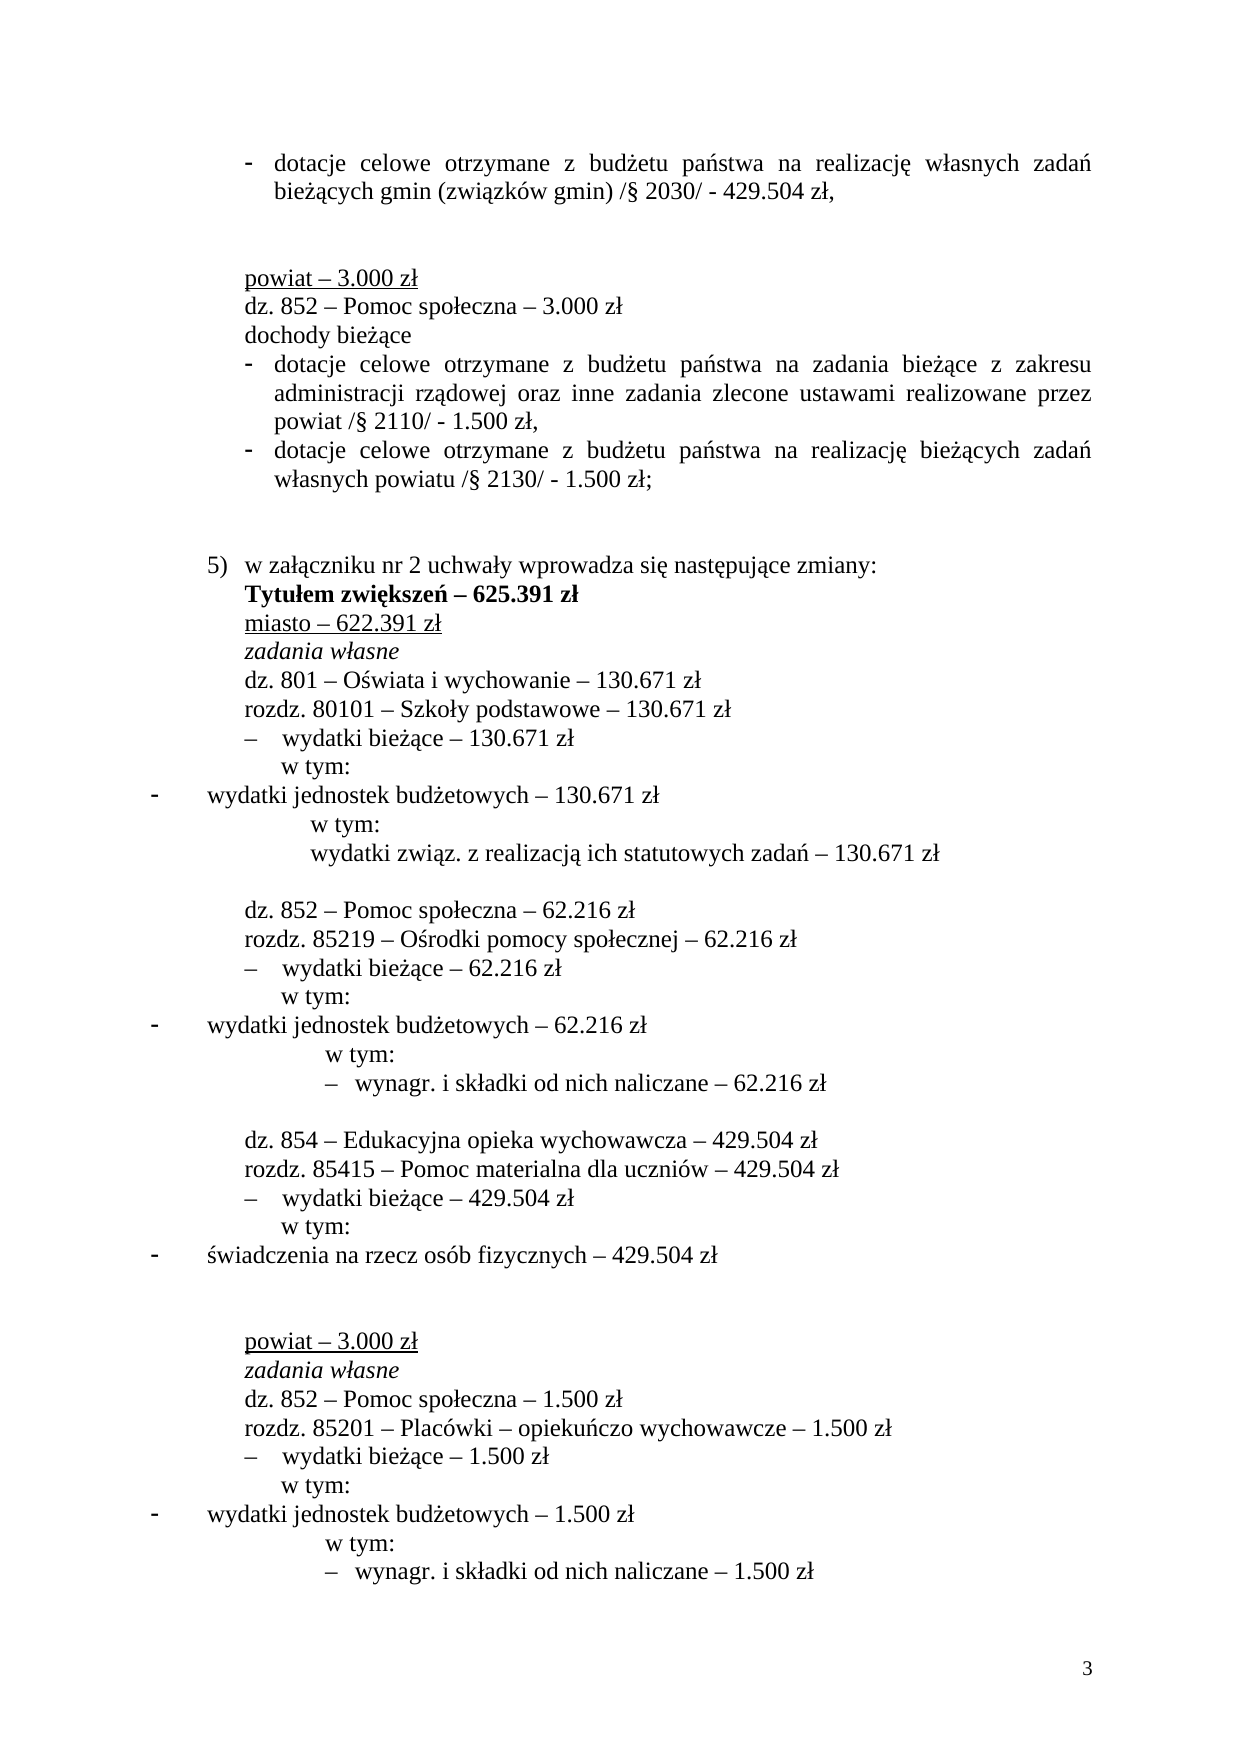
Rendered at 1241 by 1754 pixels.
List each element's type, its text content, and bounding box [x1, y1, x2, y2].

list wydatki jednostek budżetowych – 1.500 zł [150, 1499, 1092, 1528]
list w załączniku nr 2 uchwały wprowadza się następujące zmiany: [207, 550, 1092, 579]
text dz. 854 – Edukacyjna opieka wychowawcza – 429.504 zł [244, 1125, 1092, 1154]
text w tym: [281, 751, 1092, 780]
text rozdz. 85201 – Placówki – opiekuńczo wychowawcze – 1.500 zł [244, 1413, 1092, 1441]
list wydatki bieżące – 429.504 zł [244, 1183, 1092, 1211]
list wynagr. i składki od nich naliczane – 62.216 zł [325, 1068, 1092, 1096]
text zadania własne [244, 636, 1092, 665]
list wydatki bieżące – 130.671 zł [244, 723, 1092, 751]
list dotacje celowe otrzymane z budżetu państwa na realizację własnych zadań bieżących gmin (związków gmin) /§ 2030/ - 429.504 zł, [244, 148, 1092, 205]
text dz. 852 – Pomoc społeczna – 1.500 zł [244, 1384, 1092, 1413]
list wydatki bieżące – 1.500 zł [244, 1441, 1092, 1470]
text dz. 852 – Pomoc społeczna – 62.216 zł [244, 895, 1092, 924]
list wydatki bieżące – 62.216 zł [244, 953, 1092, 981]
text Tytułem zwiększeń – 625.391 zł [244, 579, 1092, 608]
text w tym: [325, 1039, 1092, 1068]
list dotacje celowe otrzymane z budżetu państwa na realizację bieżących zadań własnych powiatu /§ 2130/ - 1.500 zł; [244, 435, 1092, 493]
text w tym: [281, 981, 1092, 1010]
text w tym: [325, 1528, 1092, 1556]
text rozdz. 85219 – Ośrodki pomocy społecznej – 62.216 zł [244, 924, 1092, 953]
text rozdz. 80101 – Szkoły podstawowe – 130.671 zł [244, 694, 1092, 723]
text dz. 801 – Oświata i wychowanie – 130.671 zł [244, 665, 1092, 694]
list wynagr. i składki od nich naliczane – 1.500 zł [325, 1556, 1092, 1585]
text w tym: [281, 1211, 1092, 1240]
list świadczenia na rzecz osób fizycznych – 429.504 zł [150, 1240, 1092, 1269]
text powiat – 3.000 zł [207, 263, 1092, 291]
text w tym: [310, 809, 1092, 838]
list wydatki jednostek budżetowych – 130.671 zł [150, 780, 1092, 809]
text dz. 852 – Pomoc społeczna – 3.000 zł [244, 291, 1092, 320]
text w tym: [281, 1470, 1092, 1499]
text zadania własne [244, 1355, 1092, 1384]
text wydatki związ. z realizacją ich statutowych zadań – 130.671 zł [310, 838, 1092, 866]
text powiat – 3.000 zł [244, 1326, 1092, 1355]
text miasto – 622.391 zł [244, 608, 1092, 636]
list wydatki jednostek budżetowych – 62.216 zł [150, 1010, 1092, 1039]
text dochody bieżące [244, 320, 1092, 349]
list dotacje celowe otrzymane z budżetu państwa na zadania bieżące z zakresu administracji rządowej oraz inne zadania zlecone ustawami realizowane przez powiat /§ 2110/ - 1.500 zł, [244, 349, 1092, 435]
text rozdz. 85415 – Pomoc materialna dla uczniów – 429.504 zł [244, 1154, 1092, 1183]
